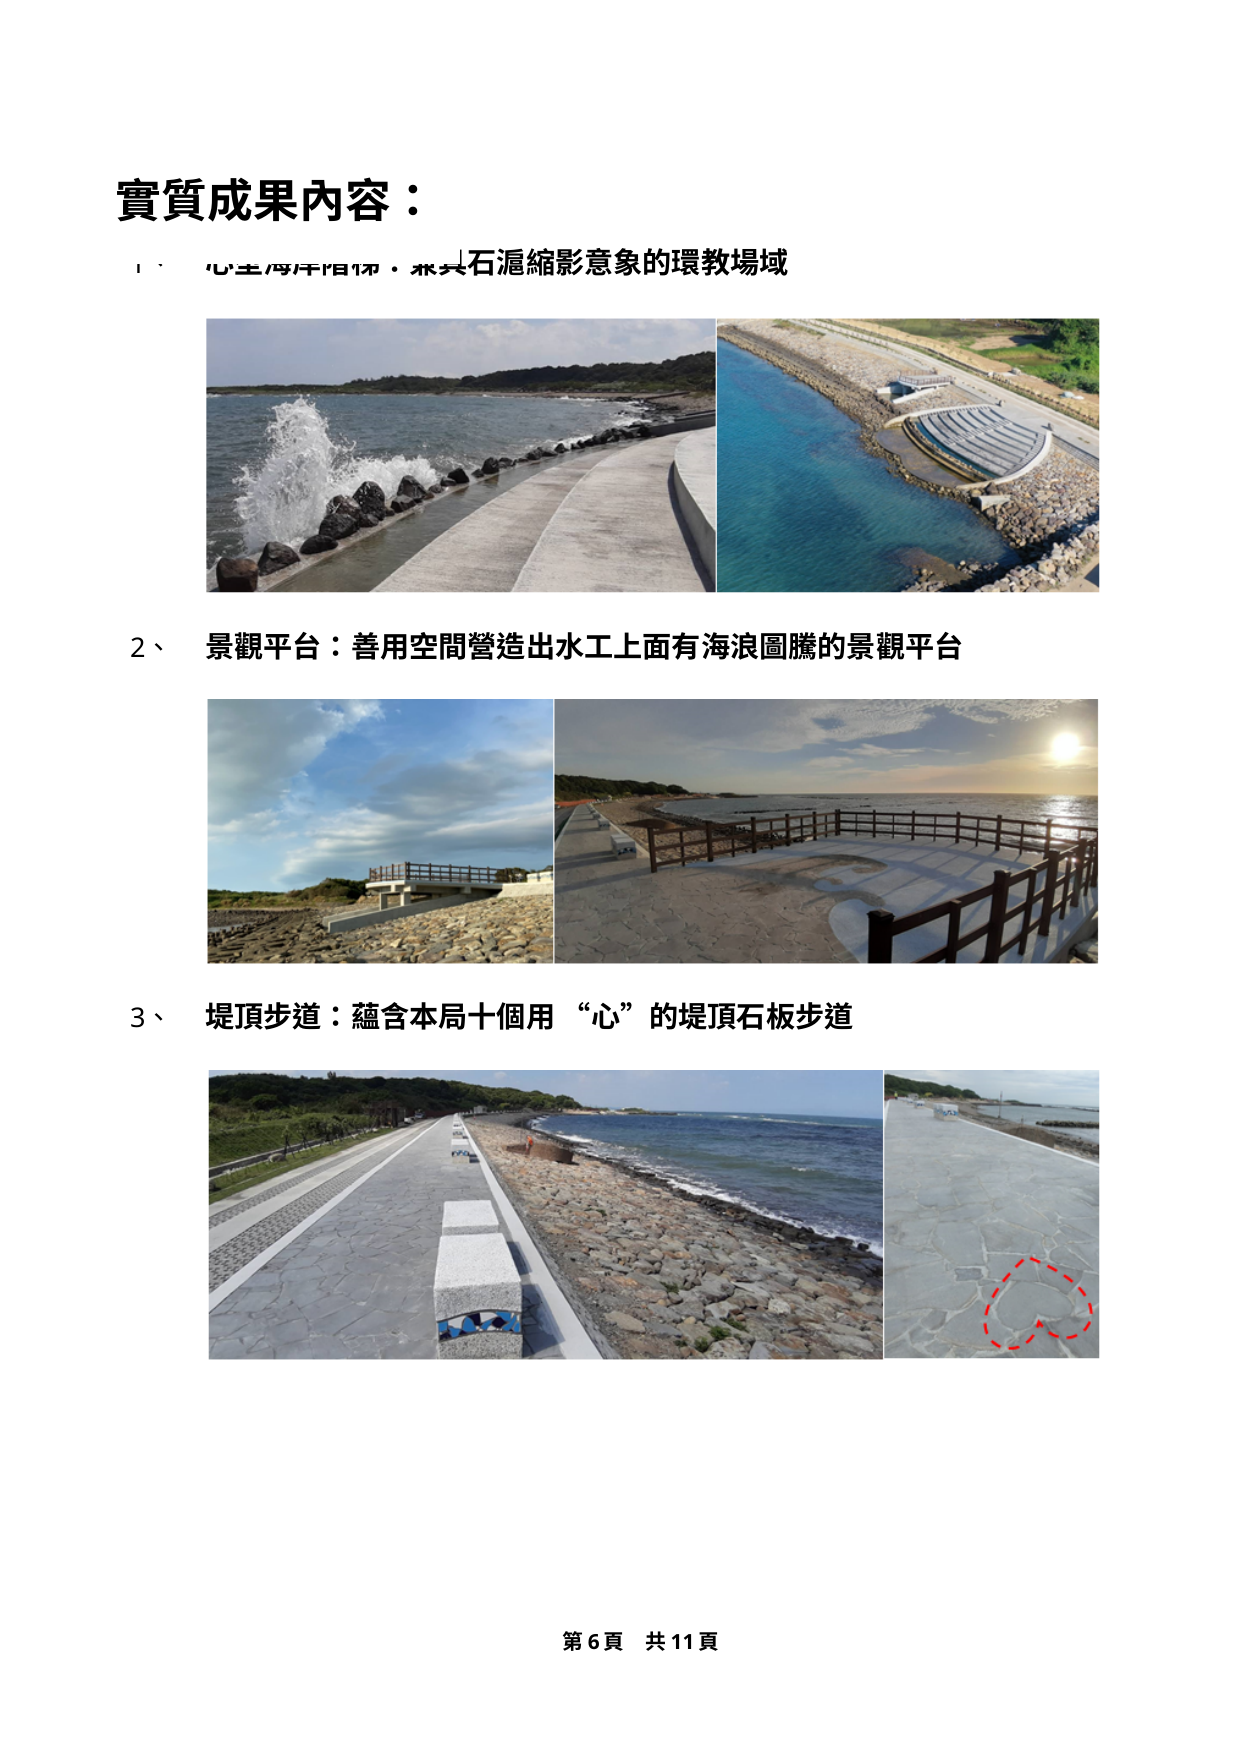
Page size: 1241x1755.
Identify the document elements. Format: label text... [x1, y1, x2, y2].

text 實質成果內容： [1, 176, 459, 228]
list 堤頂步道：蘊含本局十個用 “心”的堤頂石板步道 [130, 994, 1107, 1036]
list 心型海岸階梯：兼具石滬縮影意象的環教場域 [130, 240, 1107, 282]
list 景觀平台：善用空間營造出水工上面有海浪圖騰的景觀平台 [130, 624, 1107, 666]
